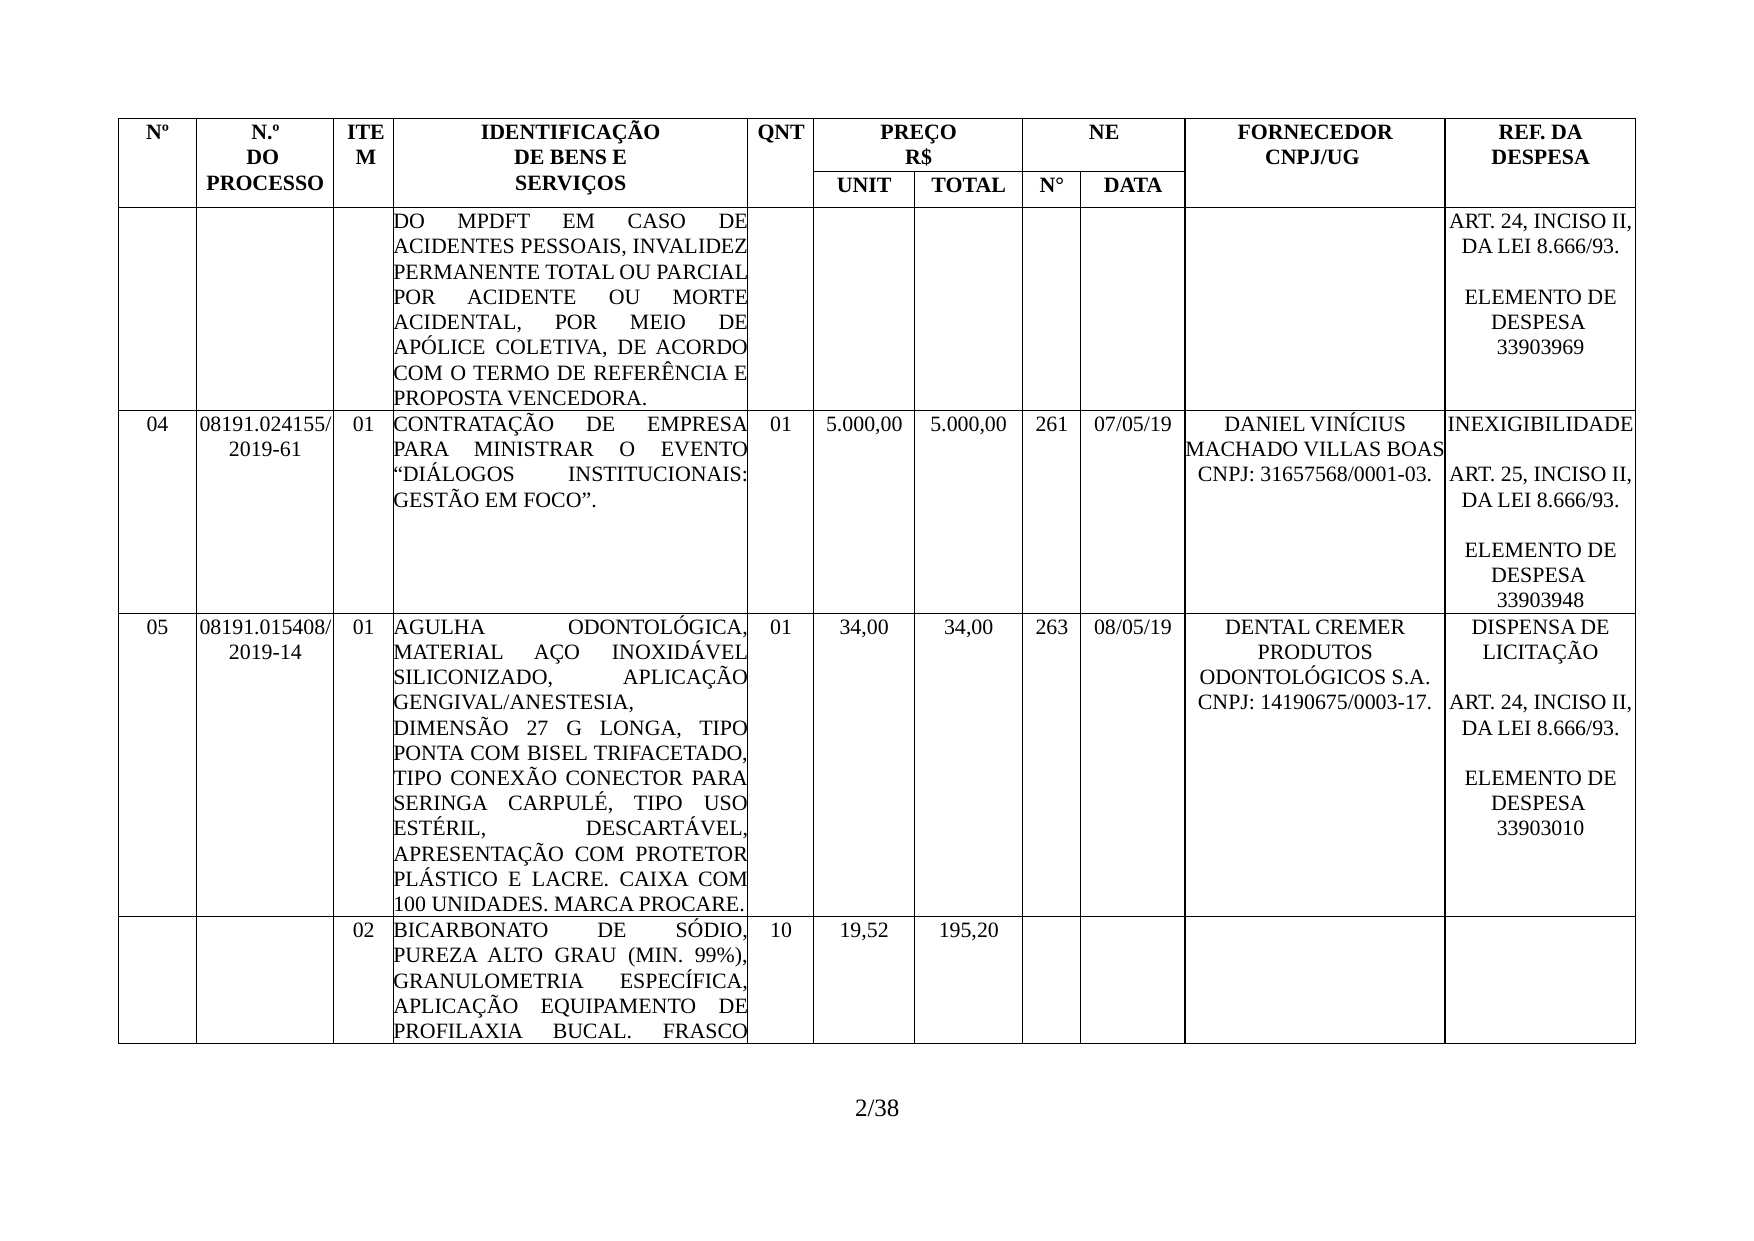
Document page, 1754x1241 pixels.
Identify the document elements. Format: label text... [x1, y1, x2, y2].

table_cell 34,00 [915, 614, 1022, 916]
table_cell [119, 917, 196, 1043]
table_cell N° [1023, 172, 1080, 207]
table_cell [748, 208, 813, 410]
table_cell 01 [748, 411, 813, 613]
table_cell 5.000,00 [814, 411, 914, 613]
table_cell ART. 24, INCISO II, DA LEI 8.666/93. ELEMENTO DE DESPESA 33903969 [1446, 208, 1635, 410]
table_cell AGULHA ODONTOLÓGICA, MATERIAL AÇO INOXIDÁVEL SILICONIZADO, APLICAÇÃO GENGIVAL/ANESTESIA, DIMENSÃO 27 G LONGA, TIPO PONTA COM BISEL TRIFACETADO, TIPO CONEXÃO CONECTOR PARA SERINGA CARPULÉ, TIPO USO ESTÉRIL, DESCARTÁVEL, APRESENTAÇÃO COM PROTETOR PLÁSTICO E LACRE. CAIXA COM 100 UNIDADES. MARCA PROCARE. [394, 614, 747, 916]
table_cell 19,52 [814, 917, 914, 1043]
table_header ITEM [334, 119, 393, 207]
table_cell 195,20 [915, 917, 1022, 1043]
table_cell [1446, 917, 1635, 1043]
table_cell [814, 208, 914, 410]
table_cell 08191.024155/2019-61 [197, 411, 333, 613]
table_header NE [1023, 119, 1184, 171]
table_cell [1081, 208, 1184, 410]
table_cell [1186, 208, 1444, 410]
table_cell CONTRATAÇÃO DE EMPRESA PARA MINISTRAR O EVENTO “DIÁLOGOS INSTITUCIONAIS: GESTÃO EM FOCO”. [394, 411, 747, 613]
table_cell UNIT [814, 172, 914, 207]
table_cell DENTAL CREMER PRODUTOS ODONTOLÓGICOS S.A. CNPJ: 14190675/0003-17. [1186, 614, 1444, 916]
table_cell 263 [1023, 614, 1080, 916]
table_cell 01 [334, 614, 393, 916]
table_cell 08191.015408/2019-14 [197, 614, 333, 916]
table_cell DATA [1081, 172, 1184, 207]
table_cell BICARBONATO DE SÓDIO, PUREZA ALTO GRAU (MIN. 99%), GRANULOMETRIA ESPECÍFICA, APLICAÇÃO EQUIPAMENTO DE PROFILAXIA BUCAL. FRASCO [394, 917, 747, 1043]
table_cell [1023, 208, 1080, 410]
table_cell DANIEL VINÍCIUS MACHADO VILLAS BOAS CNPJ: 31657568/0001-03. [1186, 411, 1444, 613]
table_cell [1081, 917, 1184, 1043]
table_header IDENTIFICAÇÃO DE BENS E SERVIÇOS [394, 119, 747, 207]
table_cell 261 [1023, 411, 1080, 613]
table_cell DO MPDFT EM CASO DE ACIDENTES PESSOAIS, INVALIDEZ PERMANENTE TOTAL OU PARCIAL POR ACIDENTE OU MORTE ACIDENTAL, POR MEIO DE APÓLICE COLETIVA, DE ACORDO COM O TERMO DE REFERÊNCIA E PROPOSTA VENCEDORA. [394, 208, 747, 410]
table_header PREÇO R$ [814, 119, 1022, 171]
table_cell 04 [119, 411, 196, 613]
table_cell 5.000,00 [915, 411, 1022, 613]
table_cell 08/05/19 [1081, 614, 1184, 916]
table_cell 05 [119, 614, 196, 916]
table_cell 10 [748, 917, 813, 1043]
table_cell [197, 917, 333, 1043]
table_cell [1186, 917, 1444, 1043]
table_header REF. DA DESPESA [1446, 119, 1635, 207]
table_cell [119, 208, 196, 410]
table_cell INEXIGIBILIDADE ART. 25, INCISO II, DA LEI 8.666/93. ELEMENTO DE DESPESA 33903948 [1446, 411, 1635, 613]
table_cell 34,00 [814, 614, 914, 916]
table_header N.º DO PROCESSO [197, 119, 333, 207]
table_cell 01 [334, 411, 393, 613]
table_cell 02 [334, 917, 393, 1043]
table_header FORNECEDOR CNPJ/UG [1186, 119, 1444, 207]
table_cell 01 [748, 614, 813, 916]
table_cell DISPENSA DE LICITAÇÃO ART. 24, INCISO II, DA LEI 8.666/93. ELEMENTO DE DESPESA 33903010 [1446, 614, 1635, 916]
table_cell [334, 208, 393, 410]
table_cell TOTAL [915, 172, 1022, 207]
table_cell [915, 208, 1022, 410]
table_cell 07/05/19 [1081, 411, 1184, 613]
table_cell [197, 208, 333, 410]
table_header QNT [748, 119, 813, 207]
table_cell [1023, 917, 1080, 1043]
table_header Nº [119, 119, 196, 207]
